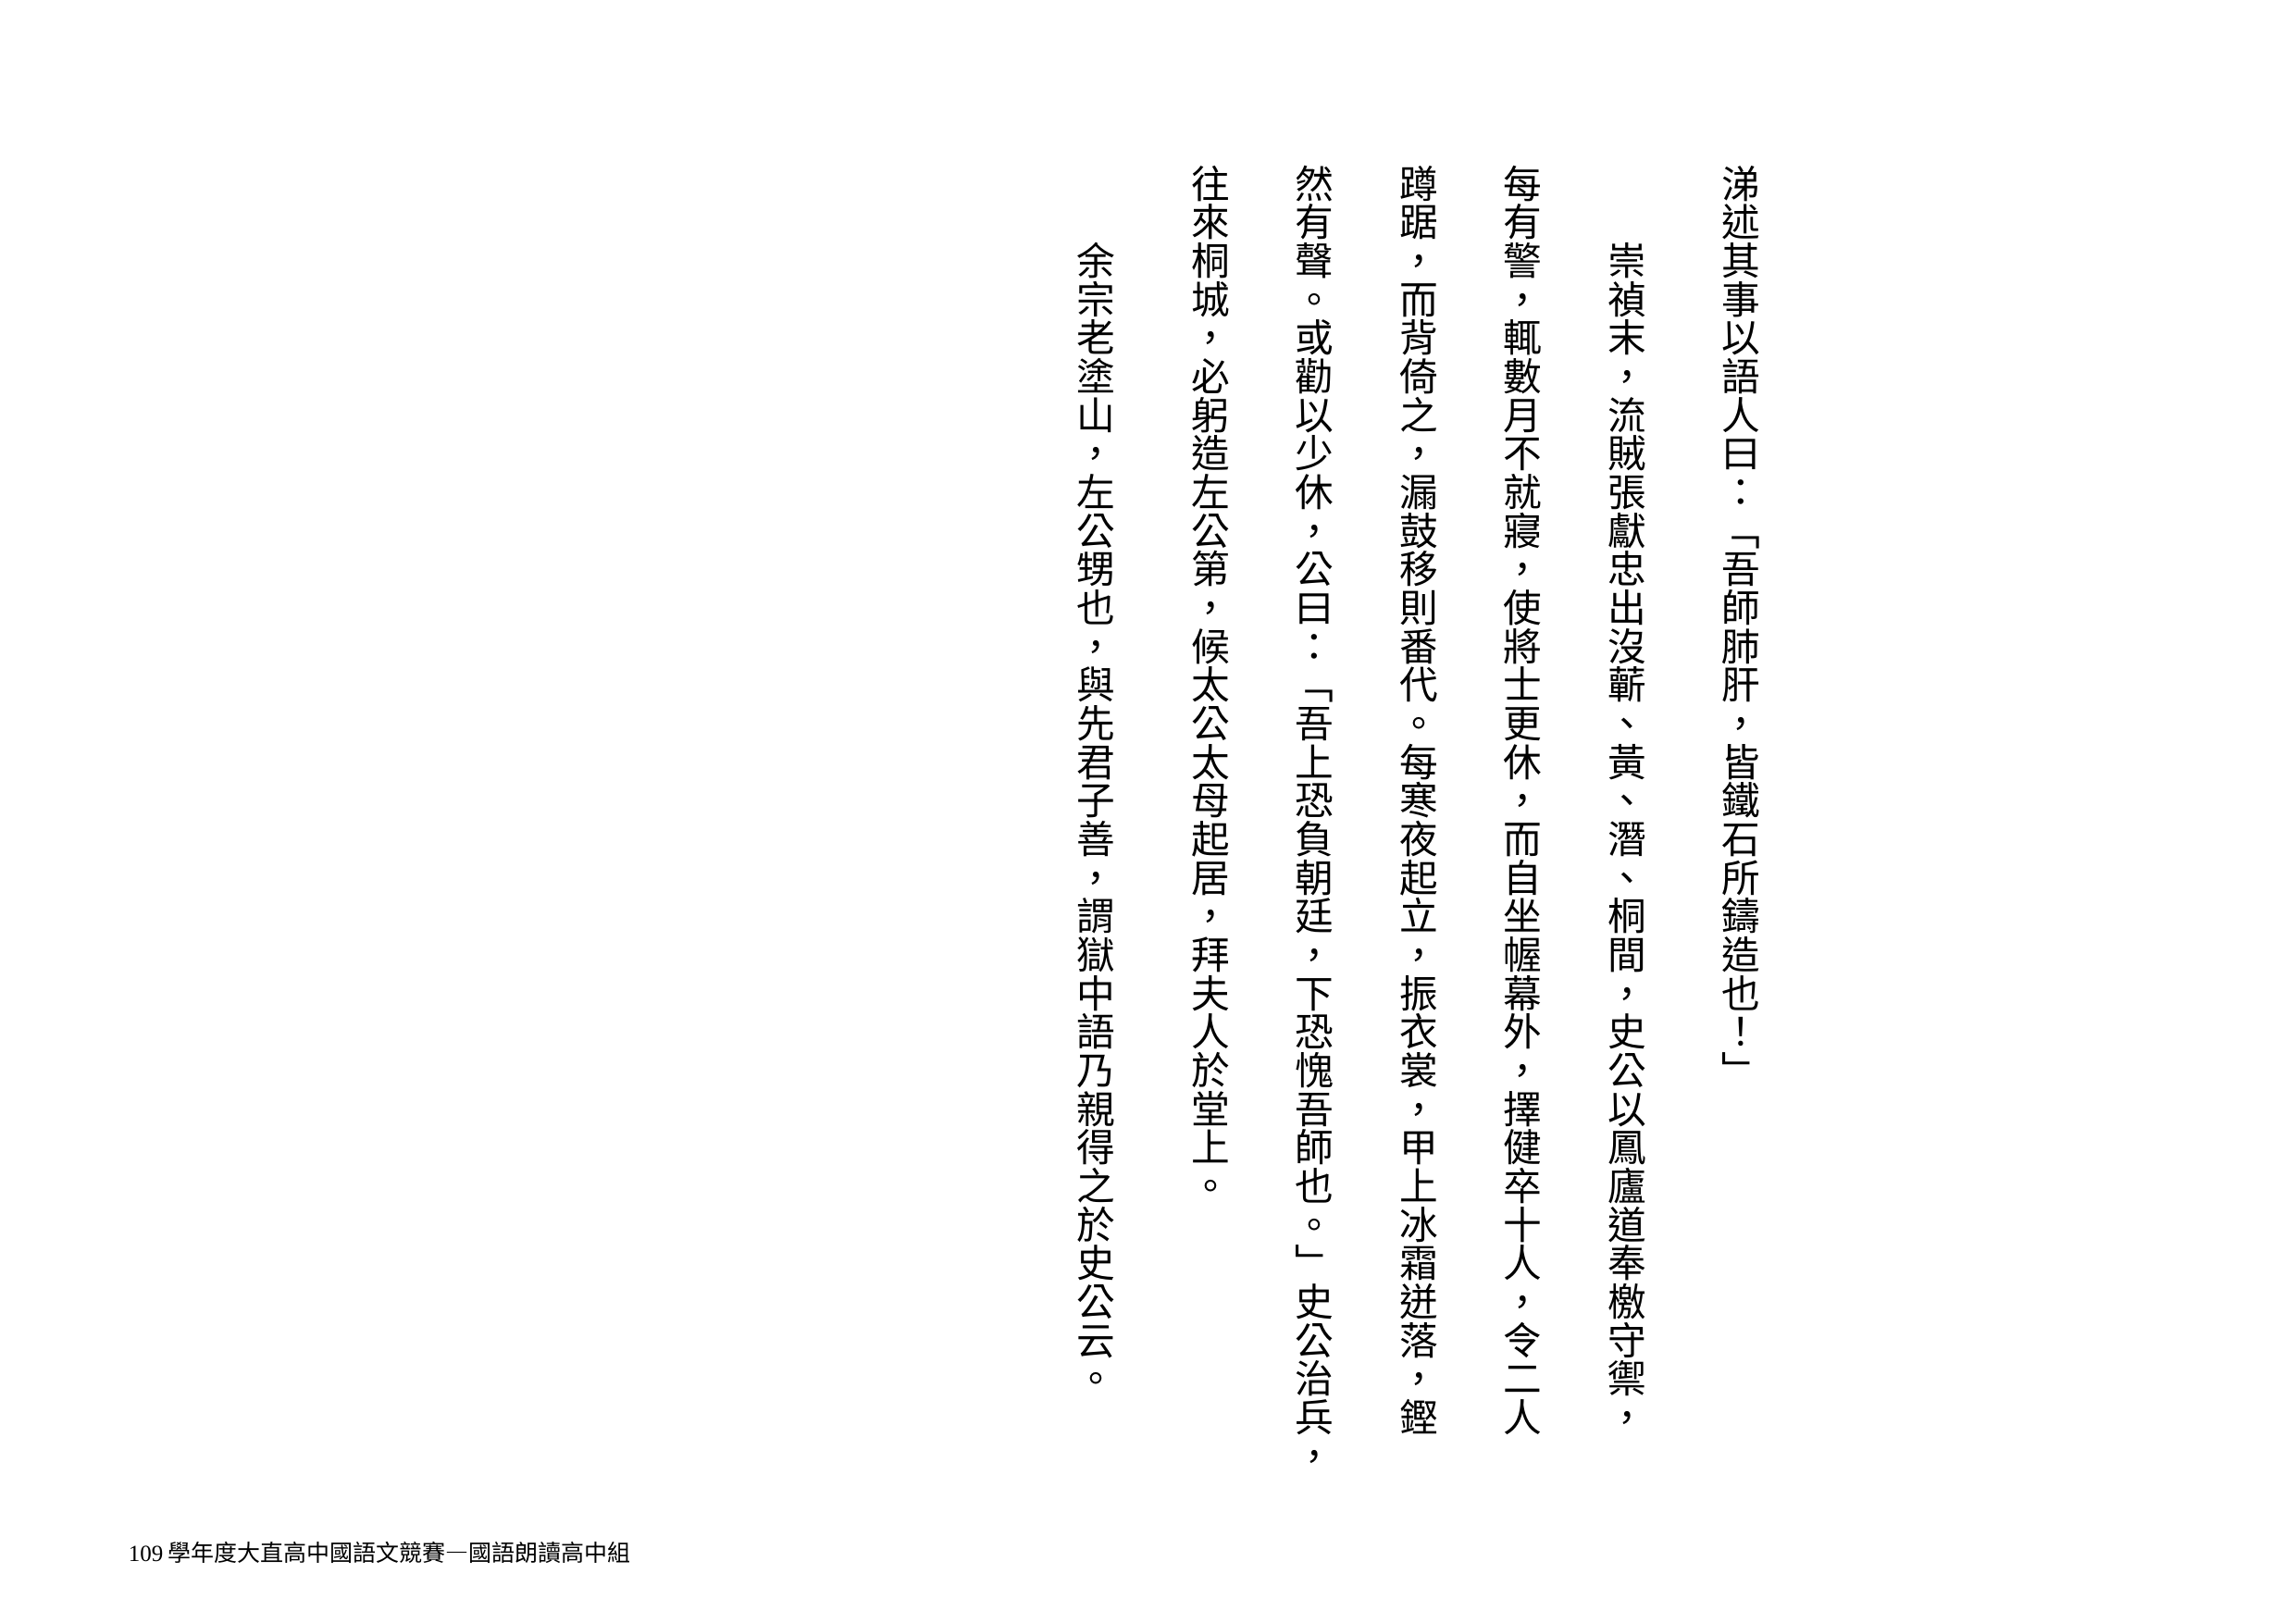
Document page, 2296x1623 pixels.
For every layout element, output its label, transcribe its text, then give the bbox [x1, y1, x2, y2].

text 余宗老塗山，左公甥也，與先君子善，謂獄中語乃親得之於史公云。 [1061, 164, 1130, 1459]
text 史前跪，抱公膝而嗚咽。公辨其聲，而目不可開，乃奮臂以指撥眥，目光如炬，怒曰：「庸奴！此何地也，而汝來前！國家之事，糜爛至此，老夫已矣！汝復輕身而昧大義，天下事誰可支拄者？不速去，無俟姦人構陷，吾今即撲殺汝！」因摸地上刑械，作投擊勢。史噤不敢發聲，趨而出。後常流涕述其事以語人曰：「吾師肺肝，皆鐵石所鑄造也！」 [1706, 164, 1776, 1459]
text 崇禎末，流賊張獻忠出沒蘄、黃、潛、桐間，史公以鳳廬道奉檄守禦，每有警，輒數月不就寢，使將士更休，而自坐幄幕外，擇健卒十人，令二人蹲踞，而背倚之，漏鼓移則番代。每寒夜起立，振衣裳，甲上冰霜迸落，鏗然有聲。或勸以少休，公曰：「吾上恐負朝廷，下恐愧吾師也。」史公治兵，往來桐城，必躬造左公第，候太公太母起居，拜夫人於堂上。 [1175, 164, 1661, 1459]
